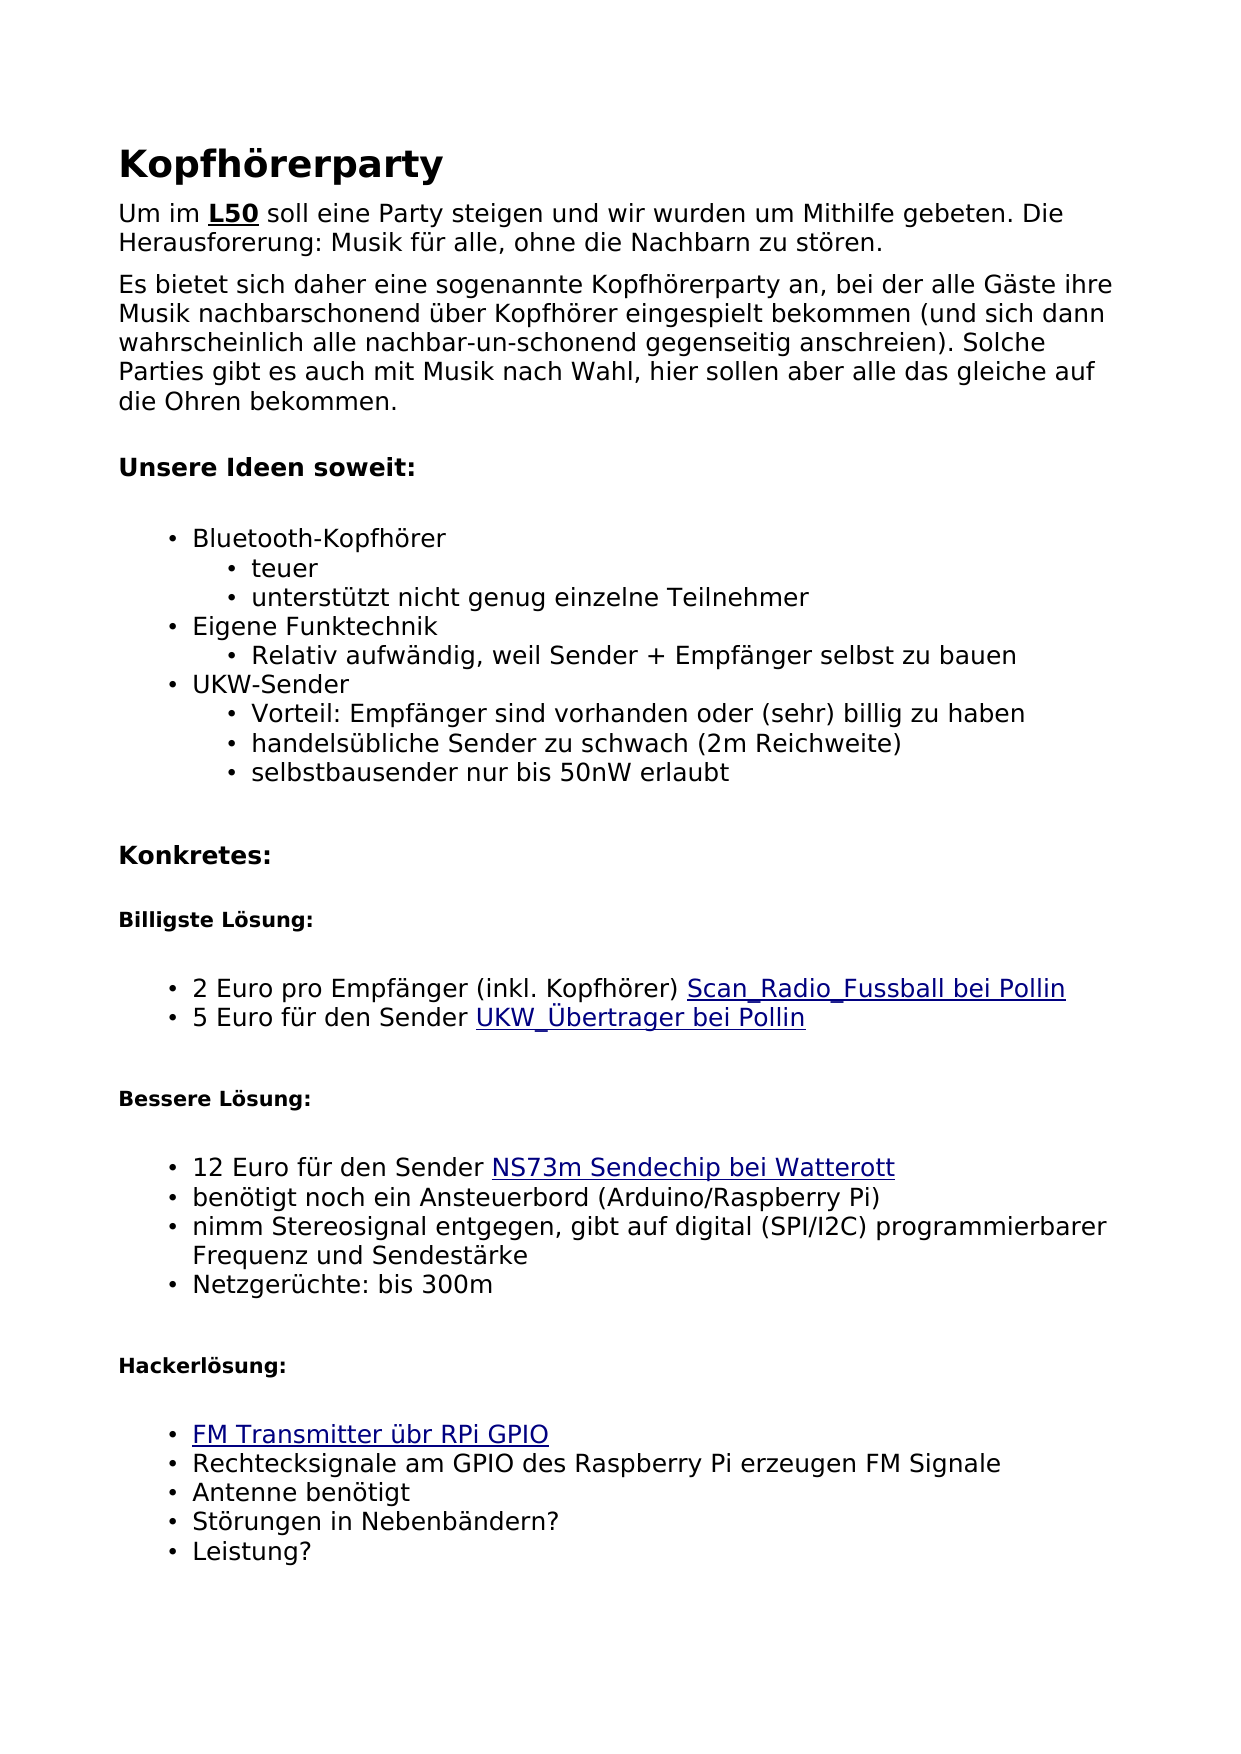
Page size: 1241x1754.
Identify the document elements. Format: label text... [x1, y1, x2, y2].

text Um im L50 soll eine Party steigen und wir wurden um Mithilfe gebeten. Die Herausforerung: Musik für alle, ohne die Nachbarn zu stören. [118, 199, 1122, 258]
list unterstützt nicht genug einzelne Teilnehmer [236, 583, 1122, 612]
list 5 Euro für den Sender UKW_Übertrager bei Pollin [177, 1004, 1122, 1033]
list Vorteil: Empfänger sind vorhanden oder (sehr) billig zu haben [236, 699, 1122, 729]
list Bluetooth-Kopfhörer [177, 524, 1122, 554]
subtitle Hackerlösung: [118, 1354, 1122, 1378]
list selbstbausender nur bis 50nW erlaubt [236, 758, 1122, 787]
subtitle Konkretes: [118, 842, 1122, 871]
text Es bietet sich daher eine sogenannte Kopfhörerparty an, bei der alle Gäste ihre Musik nachbarschonend über Kopfhörer eingespielt bekommen (und sich dann wahrscheinlich alle nachbar-un-schonend gegenseitig anschreien). Solche Parties gibt es auch mit Musik nach Wahl, hier sollen aber alle das gleiche auf die Ohren bekommen. [118, 270, 1122, 416]
list benötigt noch ein Ansteuerbord (Arduino/Raspberry Pi) [177, 1183, 1122, 1212]
list Leistung? [177, 1537, 1122, 1566]
list UKW-Sender [177, 670, 1122, 699]
list Relativ aufwändig, weil Sender + Empfänger selbst zu bauen [236, 641, 1122, 670]
list Rechtecksignale am GPIO des Raspberry Pi erzeugen FM Signale [177, 1449, 1122, 1478]
list 2 Euro pro Empfänger (inkl. Kopfhörer) Scan_Radio_Fussball bei Pollin [177, 974, 1122, 1004]
subtitle Unsere Ideen soweit: [118, 453, 1122, 483]
subtitle Bessere Lösung: [118, 1087, 1122, 1112]
list Antenne benötigt [177, 1478, 1122, 1508]
subtitle Billigste Lösung: [118, 908, 1122, 932]
list handelsübliche Sender zu schwach (2m Reichweite) [236, 729, 1122, 758]
list FM Transmitter übr RPi GPIO [177, 1420, 1122, 1449]
list Störungen in Nebenbändern? [177, 1508, 1122, 1537]
subtitle Kopfhörerparty [118, 143, 1122, 187]
list 12 Euro für den Sender NS73m Sendechip bei Watterott [177, 1153, 1122, 1183]
list teuer [236, 554, 1122, 583]
list Eigene Funktechnik [177, 612, 1122, 641]
list Netzgerüchte: bis 300m [177, 1270, 1122, 1299]
list nimm Stereosignal entgegen, gibt auf digital (SPI/I2C) programmierbarer Frequenz und Sendestärke [177, 1212, 1122, 1270]
